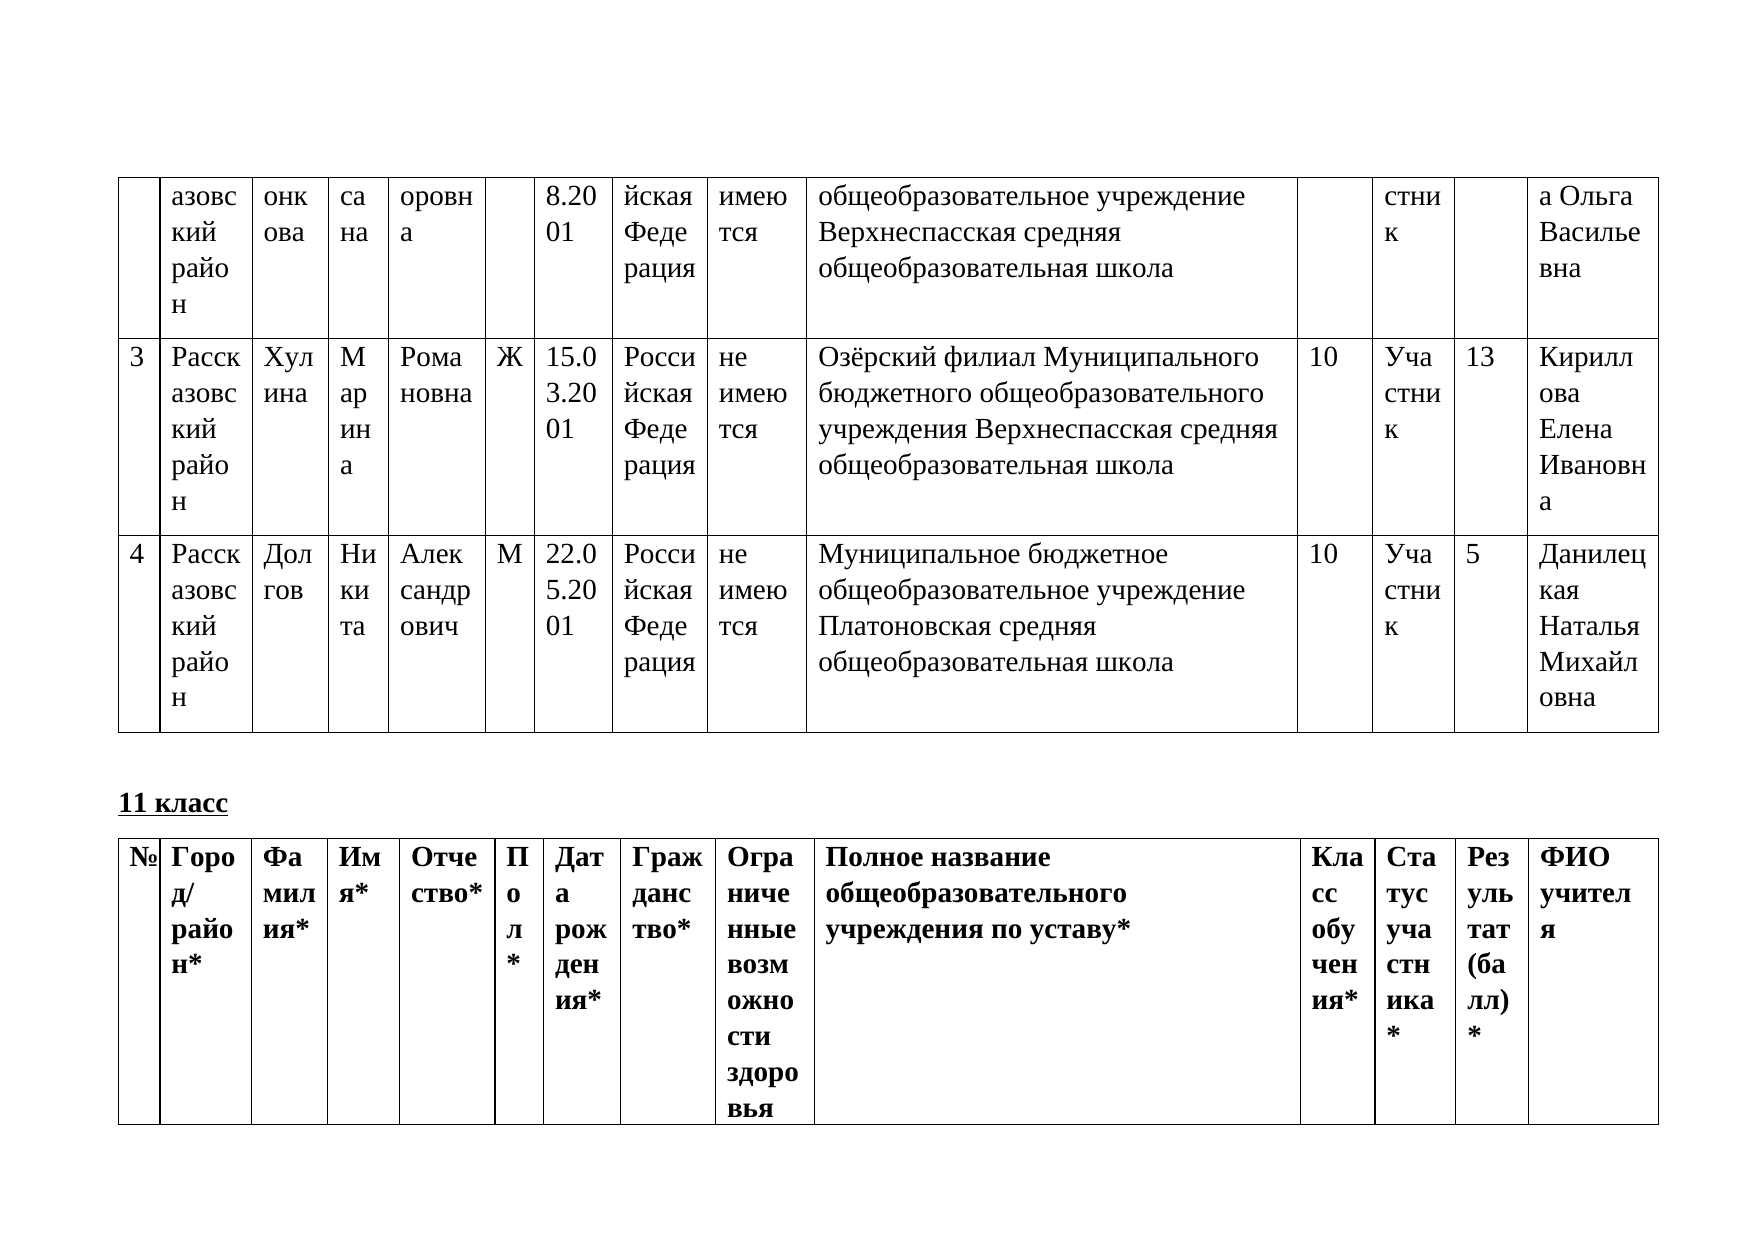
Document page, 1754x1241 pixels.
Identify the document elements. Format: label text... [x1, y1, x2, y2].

table_cell [486, 178, 534, 338]
table_cell имеются [708, 178, 806, 338]
table_header Результат (балл)* [1456, 839, 1528, 1123]
table_header Отчество* [400, 839, 494, 1123]
table_cell сана [329, 178, 388, 338]
table_cell Марина [329, 339, 388, 535]
table_cell 5 [1455, 536, 1527, 732]
table_cell Участник [1373, 339, 1454, 535]
table_cell Никита [329, 536, 388, 732]
table_header ФИО учителя [1529, 839, 1658, 1123]
table_cell Российская Федерация [613, 339, 707, 535]
table_cell 10 [1298, 536, 1372, 732]
table_header Статус участника* [1376, 839, 1455, 1123]
table_header Пол* [496, 839, 543, 1123]
table_header Гражданство* [621, 839, 715, 1123]
table_header Дата рождения* [544, 839, 620, 1123]
table_cell онкова [253, 178, 328, 338]
table_cell Рассказовский район [161, 536, 252, 732]
table_cell 8.2001 [535, 178, 612, 338]
table_header Город/район* [161, 839, 251, 1123]
table_cell [1298, 178, 1372, 338]
table_cell йская Федерация [613, 178, 707, 338]
table_header Класс обучения* [1301, 839, 1374, 1123]
table_cell стник [1373, 178, 1454, 338]
table_cell Александрович [389, 536, 485, 732]
table_cell Ж [486, 339, 534, 535]
table_cell [1455, 178, 1527, 338]
table_cell Данилецкая Наталья Михайловна [1528, 536, 1658, 732]
table_header Полное название общеобразовательного учреждения по уставу* [815, 839, 1300, 1123]
table_cell Участник [1373, 536, 1454, 732]
table_cell Хулина [253, 339, 328, 535]
table_cell М [486, 536, 534, 732]
table_cell Рассказовский район [161, 339, 252, 535]
table_cell 3 [119, 339, 159, 535]
table_header Ограниченные возможности здоровья [716, 839, 814, 1123]
table_cell Кириллова Елена Ивановна [1528, 339, 1658, 535]
table_cell Долгов [253, 536, 328, 732]
table_cell не имеются [708, 339, 806, 535]
table_cell Муниципальное бюджетное общеобразовательное учреждение Платоновская средняя общеобразовательная школа [807, 536, 1297, 732]
table_header № [119, 839, 159, 1123]
table_cell [119, 178, 159, 338]
table_cell Озёрский филиал Муниципального бюджетного общеобразовательного учреждения Верхнеспасская средняя общеобразовательная школа [807, 339, 1297, 535]
table_cell 15.03.2001 [535, 339, 612, 535]
table_cell Романовна [389, 339, 485, 535]
text 11 класс [118, 786, 1636, 819]
table_cell 13 [1455, 339, 1527, 535]
table_cell 10 [1298, 339, 1372, 535]
table_header Фамилия* [252, 839, 327, 1123]
table_cell 4 [119, 536, 159, 732]
table_header Имя* [328, 839, 399, 1123]
table_cell а Ольга Васильевна [1528, 178, 1658, 338]
table_cell оровна [389, 178, 485, 338]
table_cell 22.05.2001 [535, 536, 612, 732]
table_cell азовский район [161, 178, 252, 338]
table_cell не имеются [708, 536, 806, 732]
table_cell общеобразовательное учреждение Верхнеспасская средняя общеобразовательная школа [807, 178, 1297, 338]
table_cell Российская Федерация [613, 536, 707, 732]
